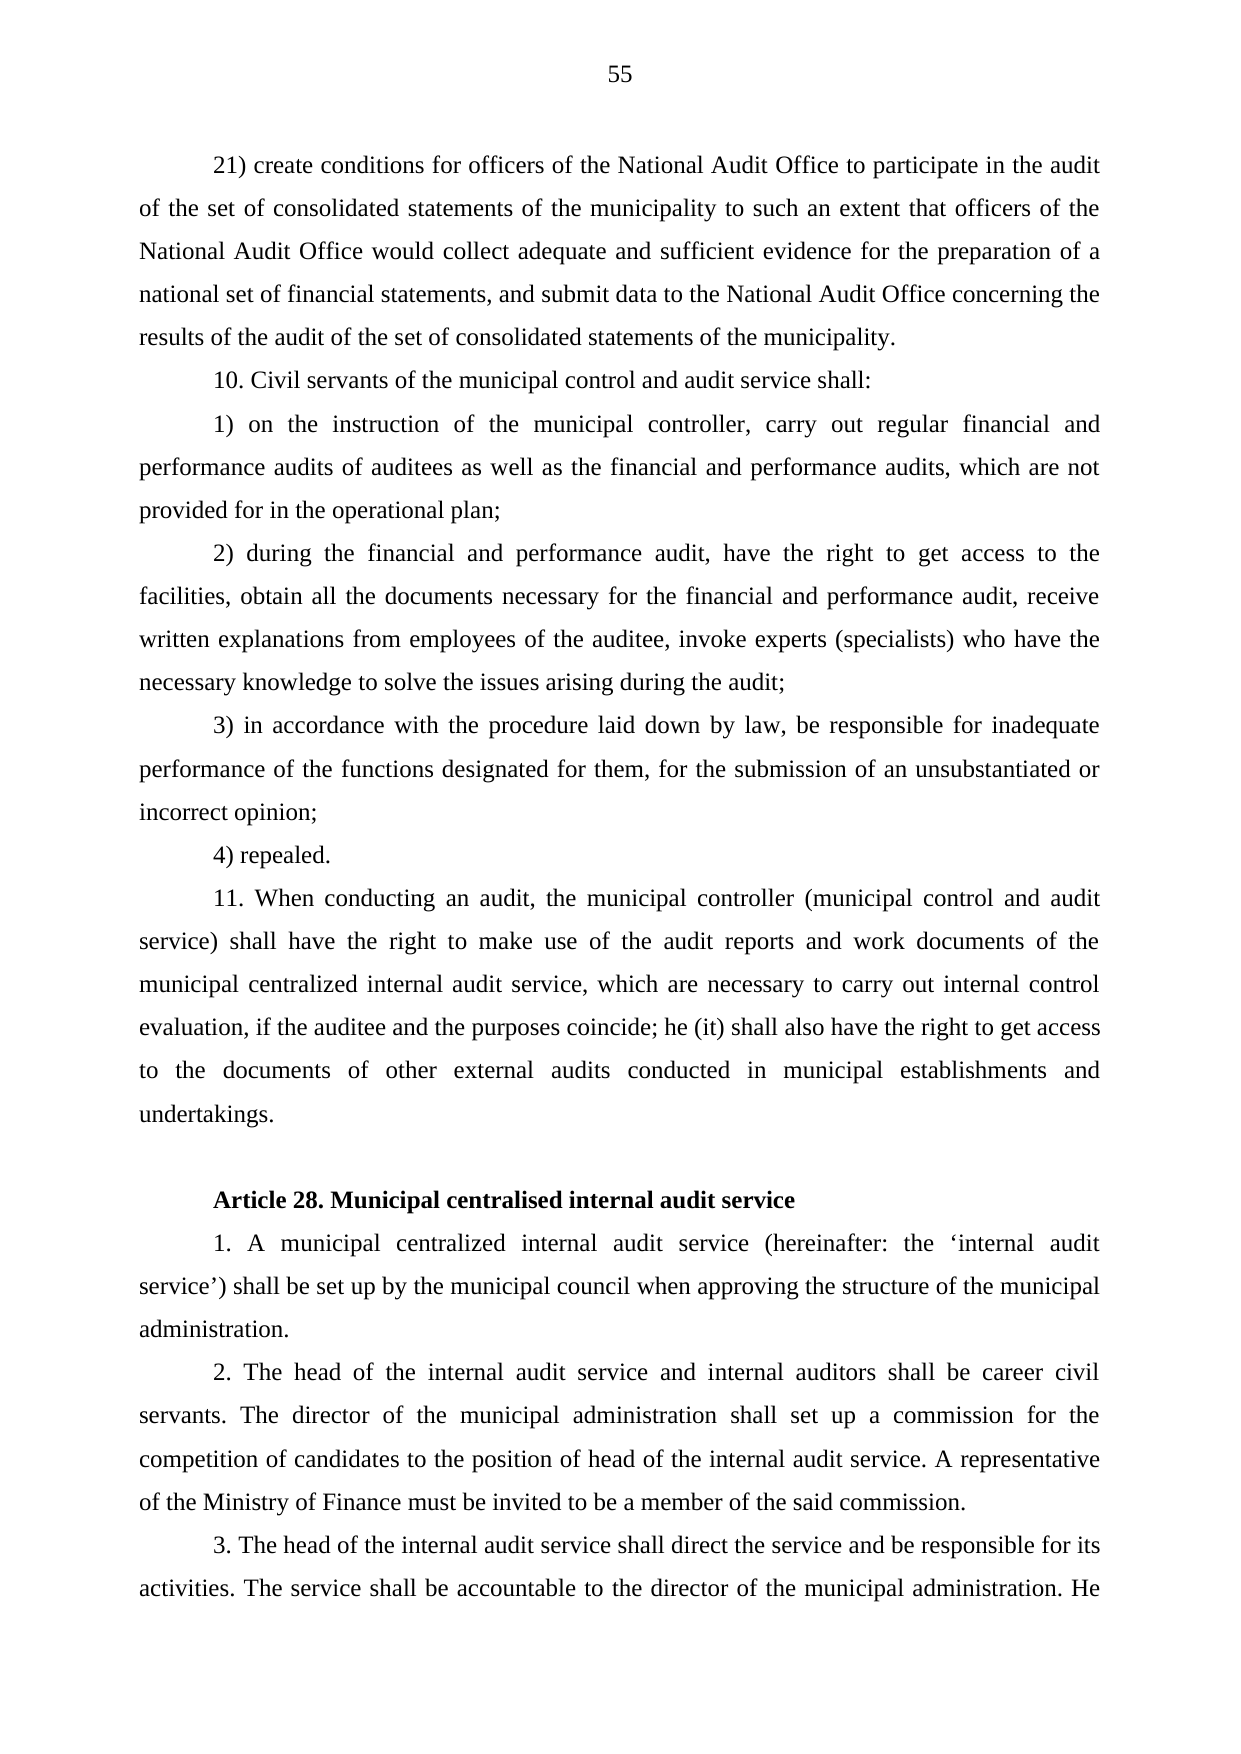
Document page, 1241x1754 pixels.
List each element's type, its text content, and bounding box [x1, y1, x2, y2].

text 3. The head of the internal audit service shall direct the service and be responsible for its activities. The service shall be accountable to the director of the municipal administration. He [139, 1530, 1101, 1602]
text 21) create conditions for officers of the National Audit Office to participate in the audit of the set of consolidated statements of the municipality to such an extent that officers of the National Audit Office would collect adequate and sufficient evidence for the preparation of a national set of financial statements, and submit data to the National Audit Office concerning the results of the audit of the set of consolidated statements of the municipality. [139, 150, 1101, 351]
text 2) during the financial and performance audit, have the right to get access to the facilities, obtain all the documents necessary for the financial and performance audit, receive written explanations from employees of the auditee, invoke experts (specialists) who have the necessary knowledge to solve the issues arising during the audit; [139, 538, 1101, 696]
text 1. A municipal centralized internal audit service (hereinafter: the ‘internal audit service’) shall be set up by the municipal council when approving the structure of the municipal administration. [139, 1228, 1101, 1343]
text 3) in accordance with the procedure laid down by law, be responsible for inadequate performance of the functions designated for them, for the submission of an unsubstantiated or incorrect opinion; [139, 711, 1101, 826]
text Article 28. Municipal centralised internal audit service [139, 1185, 1101, 1214]
text 1) on the instruction of the municipal controller, carry out regular financial and performance audits of auditees as well as the financial and performance audits, which are not provided for in the operational plan; [139, 409, 1101, 524]
text 4) repealed. [139, 840, 1101, 869]
text 2. The head of the internal audit service and internal auditors shall be career civil servants. The director of the municipal administration shall set up a commission for the competition of candidates to the position of head of the internal audit service. A representative of the Ministry of Finance must be invited to be a member of the said commission. [139, 1357, 1101, 1516]
text 11. When conducting an audit, the municipal controller (municipal control and audit service) shall have the right to make use of the audit reports and work documents of the municipal centralized internal audit service, which are necessary to carry out internal control evaluation, if the auditee and the purposes coincide; he (it) shall also have the right to get access to the documents of other external audits conducted in municipal establishments and undertakings. [139, 883, 1101, 1127]
text 10. Civil servants of the municipal control and audit service shall: [139, 366, 1101, 394]
